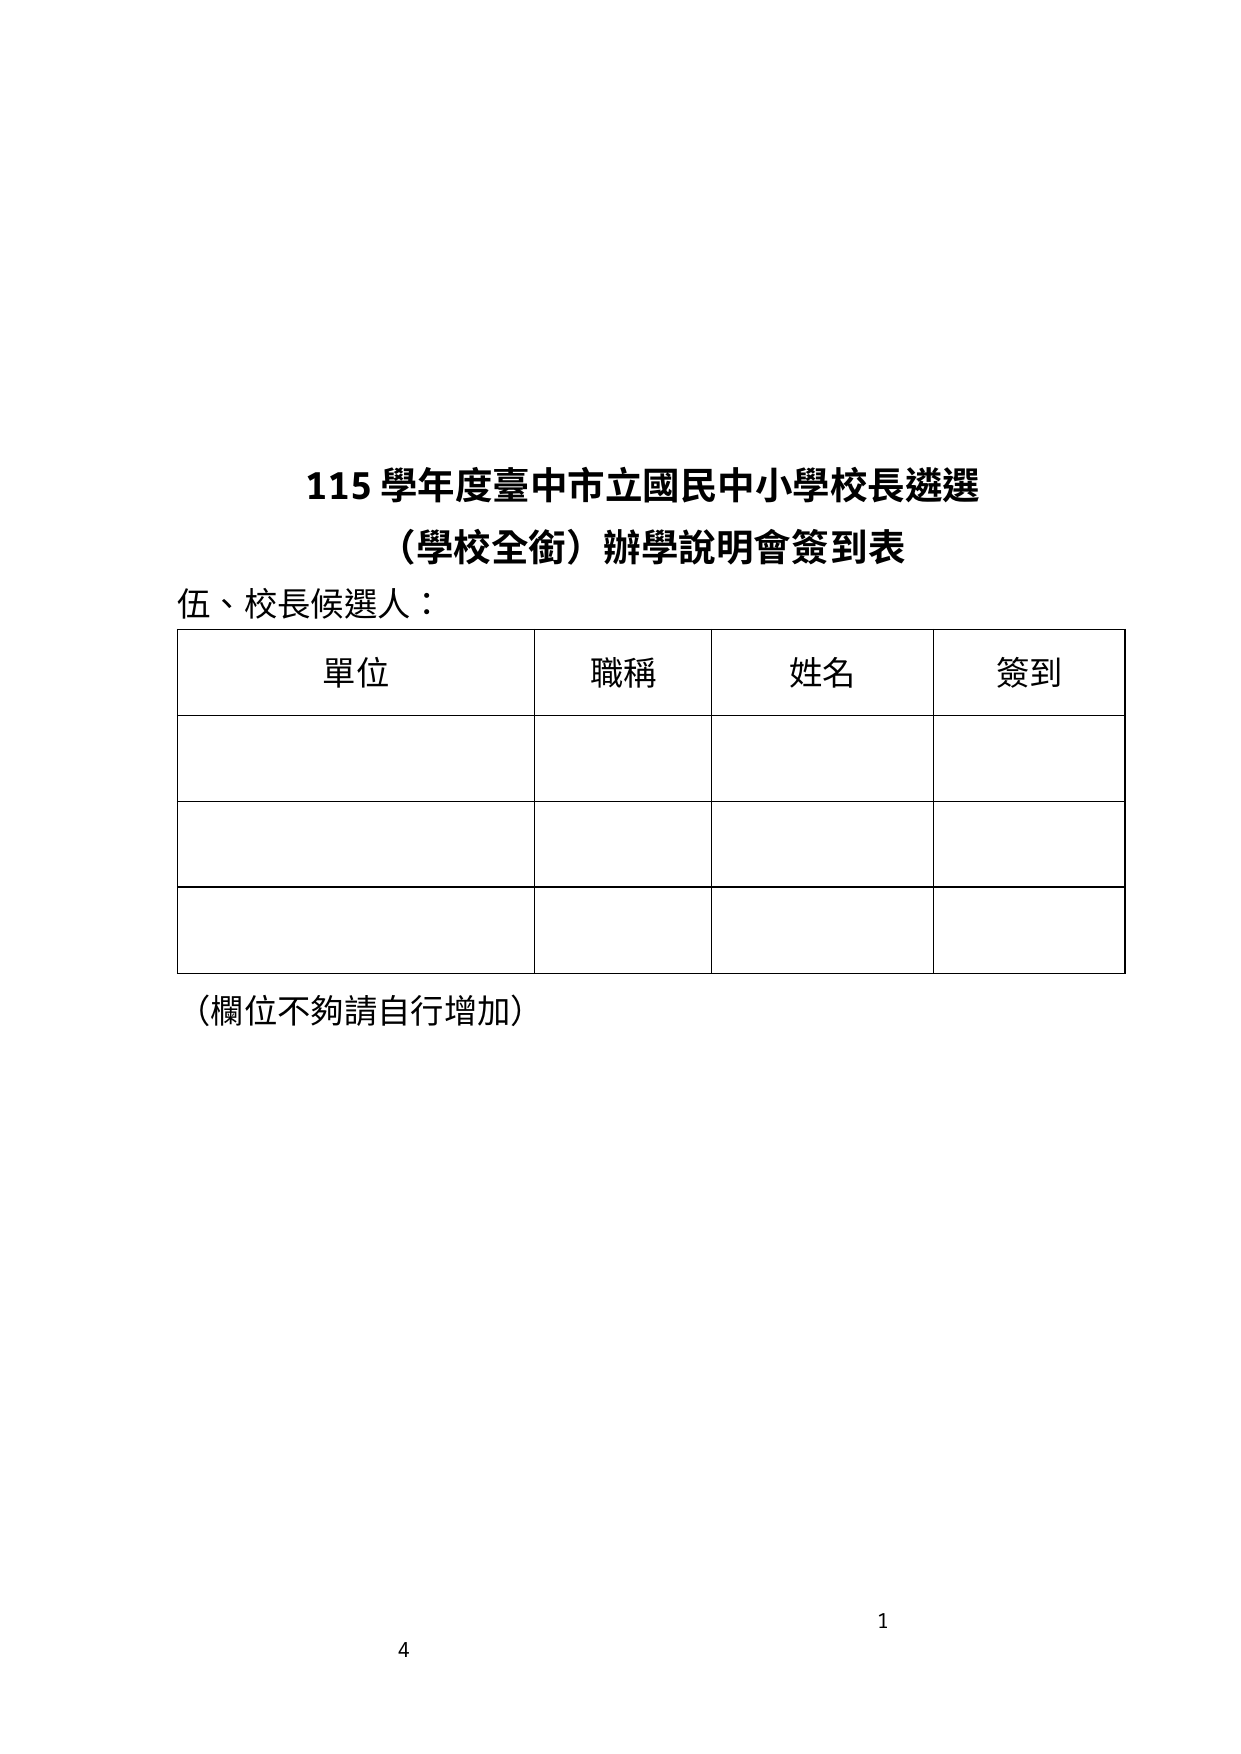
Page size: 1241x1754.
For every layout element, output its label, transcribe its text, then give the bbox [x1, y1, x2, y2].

table_cell [178, 802, 534, 886]
table_cell [178, 888, 534, 972]
table_cell [934, 716, 1124, 801]
table_cell [535, 802, 711, 886]
text （欄位不夠請自行增加） [177, 974, 1107, 1036]
table_header 單位 [178, 630, 534, 714]
table_cell [712, 802, 933, 886]
table_cell [178, 716, 534, 801]
table_cell [535, 888, 711, 972]
table_cell [712, 888, 933, 972]
table_cell [934, 802, 1124, 886]
table_cell [535, 716, 711, 801]
table_header 簽到 [934, 630, 1124, 714]
table_cell [934, 888, 1124, 972]
text 伍、校長候選人： [177, 566, 1107, 629]
table_header 職稱 [535, 630, 711, 714]
table_cell [712, 716, 933, 801]
text （學校全銜）辦學說明會簽到表 [177, 504, 1107, 566]
text 115學年度臺中市立國民中小學校長遴選 [177, 441, 1107, 504]
table_header 姓名 [712, 630, 933, 714]
